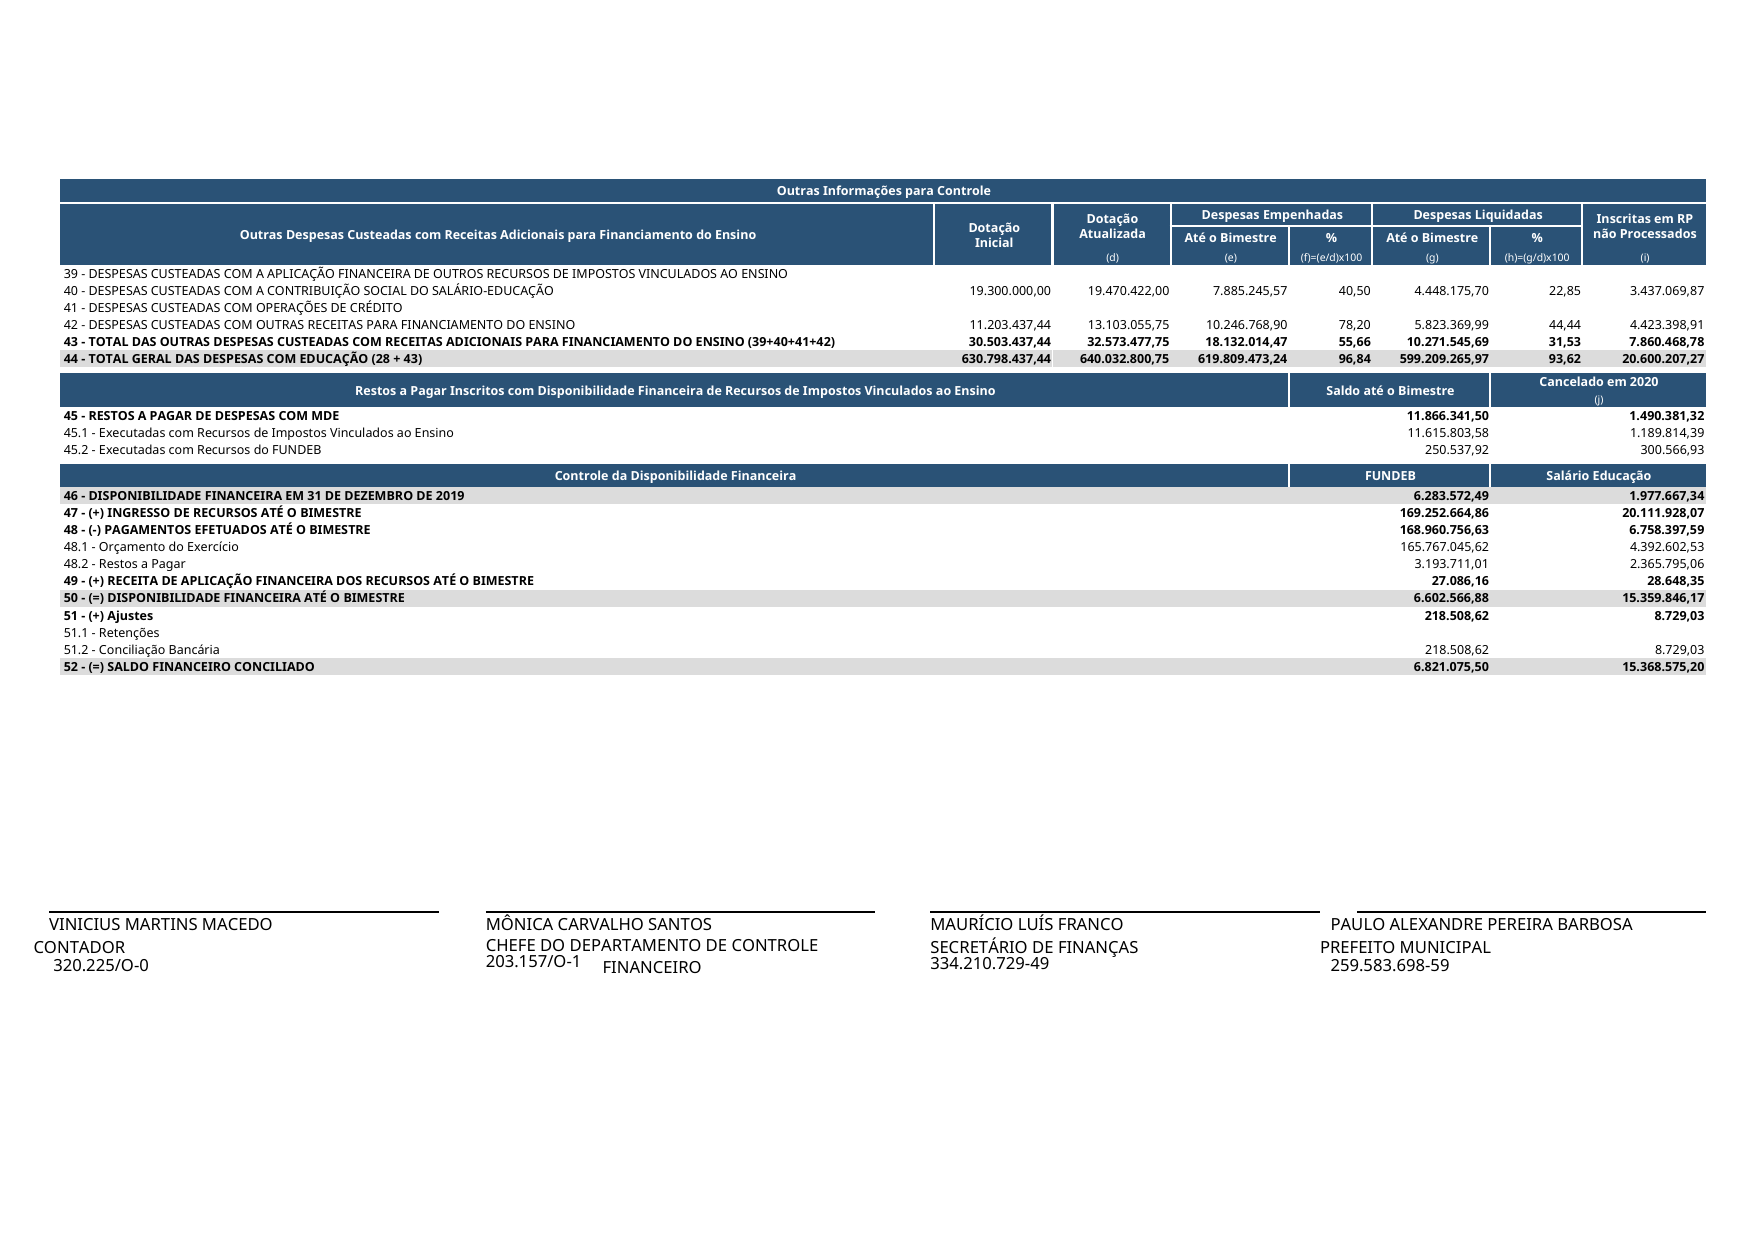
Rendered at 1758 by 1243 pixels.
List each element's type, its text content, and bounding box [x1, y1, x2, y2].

table_cell 20.600.207,27 [1582, 350, 1706, 367]
table_cell 7.860.468,78 [1582, 333, 1706, 350]
table_cell 5.823.369,99 [1372, 316, 1490, 333]
table_cell [1490, 265, 1582, 282]
table_header [168, 59, 176, 161]
table_cell 8.729,03 [1490, 607, 1706, 624]
table_header [176, 59, 1570, 87]
table_cell 15.368.575,20 [1490, 658, 1706, 675]
table_cell 52 - (=) SALDO FINANCEIRO CONCILIADO [60, 658, 1289, 675]
table_cell Dotação Inicial [935, 204, 1051, 265]
table_cell 169.252.664,86 [1289, 504, 1490, 521]
table_cell [60, 161, 1495, 178]
table_cell 4.392.602,53 [1490, 538, 1706, 555]
table_header [1570, 59, 1697, 77]
table_cell [1582, 299, 1706, 316]
table_cell 44,44 [1490, 316, 1582, 333]
table_cell Outras Despesas Custeadas com Receitas Adicionais para Financiamento do Ensino [60, 204, 933, 265]
table_cell 11.615.803,58 [1289, 424, 1490, 441]
table_cell 250.537,92 [1289, 441, 1490, 458]
table_cell 6.758.397,59 [1490, 521, 1706, 538]
table_cell 10.271.545,69 [1372, 333, 1490, 350]
table_cell 619.809.473,24 [1171, 350, 1289, 367]
table_cell 6.821.075,50 [1289, 658, 1490, 675]
table_cell 43 - TOTAL DAS OUTRAS DESPESAS CUSTEADAS COM RECEITAS ADICIONAIS PARA FINANCIAMENTO DO ENSINO (39+40+41+42) [60, 333, 934, 350]
table_cell [1372, 265, 1490, 282]
table_cell 96,84 [1289, 350, 1372, 367]
table_cell FUNDEB [1290, 464, 1489, 487]
table_cell (d) [1054, 248, 1170, 265]
table_cell [1053, 265, 1171, 282]
table_cell 22,85 [1490, 282, 1582, 299]
table_cell (i) [1583, 248, 1706, 265]
table_cell 50 - (=) DISPONIBILIDADE FINANCEIRA ATÉ O BIMESTRE [60, 590, 1289, 607]
table_cell 41 - DESPESAS CUSTEADAS COM OPERAÇÕES DE CRÉDITO [60, 299, 934, 316]
table_cell % [1491, 227, 1581, 248]
table_cell 168.960.756,63 [1289, 521, 1490, 538]
table_cell 31,53 [1490, 333, 1582, 350]
table_cell [1053, 299, 1171, 316]
table_cell Outras Informações para Controle [60, 179, 1706, 202]
table_cell [934, 265, 1052, 282]
table_cell 45 - RESTOS A PAGAR DE DESPESAS COM MDE [60, 407, 1289, 424]
table_cell [1372, 299, 1490, 316]
table_cell [1289, 265, 1372, 282]
table_header [1698, 59, 1706, 87]
table_cell 55,66 [1289, 333, 1372, 350]
table_cell Salário Educação [1491, 464, 1706, 487]
table_cell [60, 459, 1706, 464]
table_cell (f)=(e/d)x100 [1290, 248, 1371, 265]
table_cell [1289, 624, 1490, 641]
table_cell 4.448.175,70 [1372, 282, 1490, 299]
table_cell 49 - (+) RECEITA DE APLICAÇÃO FINANCEIRA DOS RECURSOS ATÉ O BIMESTRE [60, 573, 1289, 589]
table_cell [176, 155, 1706, 161]
table_cell 48.1 - Orçamento do Exercício [60, 538, 1289, 555]
table_cell [1490, 624, 1706, 641]
table_cell 19.300.000,00 [934, 282, 1052, 299]
table_cell 47 - (+) INGRESSO DE RECURSOS ATÉ O BIMESTRE [60, 504, 1289, 521]
table_cell [1171, 265, 1289, 282]
table_cell 45.2 - Executadas com Recursos do FUNDEB [60, 441, 1289, 458]
table_cell 51.2 - Conciliação Bancária [60, 641, 1289, 658]
table_cell (g) [1373, 248, 1489, 265]
table_cell % [1290, 227, 1371, 248]
table_cell [60, 675, 1706, 1056]
table_cell 10.246.768,90 [1171, 316, 1289, 333]
table_cell (e) [1172, 248, 1288, 265]
table_cell Cancelado em 2020 [1491, 373, 1706, 390]
table_cell 78,20 [1289, 316, 1372, 333]
table_cell [1582, 265, 1706, 282]
table_header [60, 59, 68, 161]
table_cell [1570, 79, 1697, 97]
table_cell 46 - DISPONIBILIDADE FINANCEIRA EM 31 DE DEZEMBRO DE 2019 [60, 487, 1289, 504]
table_cell 2.365.795,06 [1490, 555, 1706, 572]
table_cell 6.602.566,88 [1289, 590, 1490, 607]
table_cell [1504, 161, 1697, 179]
table_cell [68, 152, 168, 161]
table_cell 4.423.398,91 [1582, 316, 1706, 333]
table_cell 218.508,62 [1289, 607, 1490, 624]
table_cell Saldo até o Bimestre [1290, 373, 1489, 407]
table_cell 630.798.437,44 [934, 350, 1052, 367]
table_cell 18.132.014,47 [1171, 333, 1289, 350]
table_cell 19.470.422,00 [1053, 282, 1171, 299]
table_cell Até o Bimestre [1373, 227, 1489, 248]
table_cell Restos a Pagar Inscritos com Disponibilidade Financeira de Recursos de Impostos Vinculados ao Ensino [60, 373, 1288, 407]
table_cell (j) [1491, 390, 1706, 407]
table_cell 48.2 - Restos a Pagar [60, 555, 1289, 572]
table_cell 51 - (+) Ajustes [60, 607, 1289, 624]
table_cell 3.193.711,01 [1289, 555, 1490, 572]
table_cell Até o Bimestre [1172, 227, 1288, 248]
table_cell 27.086,16 [1289, 573, 1490, 589]
table_cell [176, 88, 1570, 112]
table_cell 6.283.572,49 [1289, 487, 1490, 504]
table_cell 218.508,62 [1289, 641, 1490, 658]
table_cell Despesas Empenhadas [1172, 204, 1371, 225]
table_cell Inscritas em RP não Processados [1583, 204, 1706, 248]
table_cell 300.566,93 [1490, 441, 1706, 458]
table_cell 51.1 - Retenções [60, 624, 1289, 641]
table_cell 8.729,03 [1490, 641, 1706, 658]
table_cell 11.203.437,44 [934, 316, 1052, 333]
table_cell 42 - DESPESAS CUSTEADAS COM OUTRAS RECEITAS PARA FINANCIAMENTO DO ENSINO [60, 316, 934, 333]
table_cell 3.437.069,87 [1582, 282, 1706, 299]
table_cell 1.490.381,32 [1490, 407, 1706, 424]
table_cell 11.866.341,50 [1289, 407, 1490, 424]
table_cell 599.209.265,97 [1372, 350, 1490, 367]
table_cell 45.1 - Executadas com Recursos de Impostos Vinculados ao Ensino [60, 424, 1289, 441]
table_cell 640.032.800,75 [1053, 350, 1171, 367]
table_cell 30.503.437,44 [934, 333, 1052, 350]
table_cell Controle da Disponibilidade Financeira [60, 464, 1288, 487]
table_cell Dotação Atualizada [1054, 204, 1170, 248]
table_cell 44 - TOTAL GERAL DAS DESPESAS COM EDUCAÇÃO (28 + 43) [60, 350, 934, 367]
table_cell [60, 368, 1706, 373]
table_cell [176, 112, 1706, 136]
table_cell 1.189.814,39 [1490, 424, 1706, 441]
table_cell [176, 136, 1706, 155]
table_cell 40 - DESPESAS CUSTEADAS COM A CONTRIBUIÇÃO SOCIAL DO SALÁRIO-EDUCAÇÃO [60, 282, 934, 299]
table_cell 20.111.928,07 [1490, 504, 1706, 521]
table_cell [1698, 88, 1706, 112]
table_cell 165.767.045,62 [1289, 538, 1490, 555]
table_cell [1495, 161, 1504, 179]
table_cell 39 - DESPESAS CUSTEADAS COM A APLICAÇÃO FINANCEIRA DE OUTROS RECURSOS DE IMPOSTOS VINCULADOS AO ENSINO [60, 265, 934, 282]
table_cell 15.359.846,17 [1490, 590, 1706, 607]
table_cell 93,62 [1490, 350, 1582, 367]
table_cell [1698, 161, 1706, 179]
table_cell 48 - (-) PAGAMENTOS EFETUADOS ATÉ O BIMESTRE [60, 521, 1289, 538]
table_cell Despesas Liquidadas [1373, 204, 1581, 225]
table_cell (h)=(g/d)x100 [1491, 248, 1581, 265]
table_cell [934, 299, 1052, 316]
table_cell [1171, 299, 1289, 316]
table_cell 1.977.667,34 [1490, 487, 1706, 504]
table_cell 28.648,35 [1490, 573, 1706, 589]
table_cell 13.103.055,75 [1053, 316, 1171, 333]
table_cell [1490, 299, 1582, 316]
table_cell [1570, 97, 1697, 112]
table_cell 7.885.245,57 [1171, 282, 1289, 299]
table_cell [1289, 299, 1372, 316]
table_cell 40,50 [1289, 282, 1372, 299]
table_cell 32.573.477,75 [1053, 333, 1171, 350]
table_header [68, 59, 168, 152]
